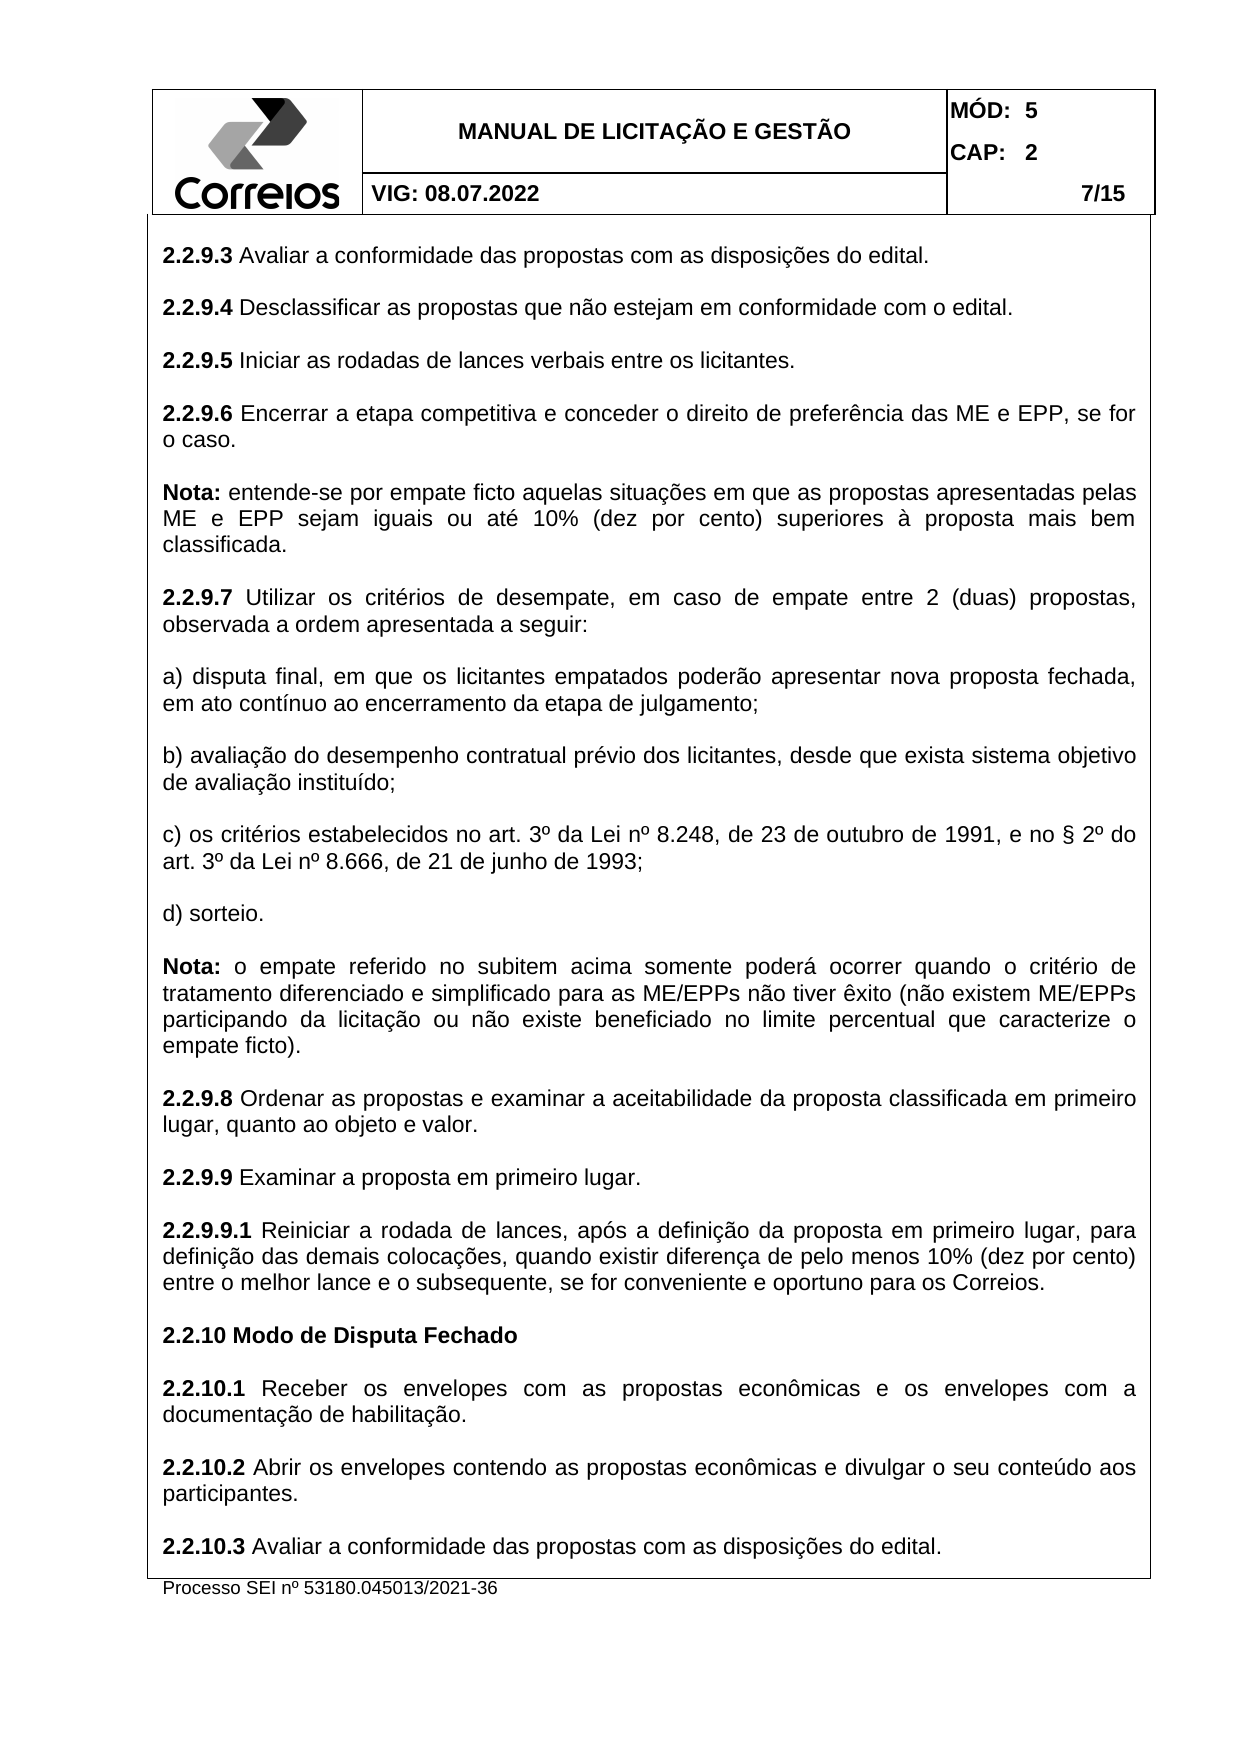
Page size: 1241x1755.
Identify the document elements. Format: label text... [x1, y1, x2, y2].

text 2.2.10.2 Abrir os envelopes contendo as propostas econômicas e divulgar o seu conteúdo aos participantes. [162, 1454, 1137, 1507]
text 2.2.9.9.1 Reiniciar a rodada de lances, após a definição da proposta em primeiro lugar, para definição das demais colocações, quando existir diferença de pelo menos 10% (dez por cento) entre o melhor lance e o subsequente, se for conveniente e oportuno para os Correios. [162, 1217, 1137, 1296]
text 2.2.9.6 Encerrar a etapa competitiva e conceder o direito de preferência das ME e EPP, se for o caso. [162, 400, 1137, 452]
text c) os critérios estabelecidos no art. 3º da Lei nº 8.248, de 23 de outubro de 1991, e no § 2º do art. 3º da Lei nº 8.666, de 21 de junho de 1993; [162, 821, 1137, 874]
text Nota: entende-se por empate ficto aquelas situações em que as propostas apresentadas pelas ME e EPP sejam iguais ou até 10% (dez por cento) superiores à proposta mais bem classificada. [162, 479, 1137, 558]
text 2.2.9.7 Utilizar os critérios de desempate, em caso de empate entre 2 (duas) propostas, observada a ordem apresentada a seguir: [162, 584, 1137, 637]
text d) sorteio. [162, 900, 1137, 927]
text 2.2.9.5 Iniciar as rodadas de lances verbais entre os licitantes. [162, 347, 1137, 373]
text a) disputa final, em que os licitantes empatados poderão apresentar nova proposta fechada, em ato contínuo ao encerramento da etapa de julgamento; [162, 663, 1137, 716]
text 2.2.10 Modo de Disputa Fechado [162, 1322, 1137, 1348]
text 2.2.9.8 Ordenar as propostas e examinar a aceitabilidade da proposta classificada em primeiro lugar, quanto ao objeto e valor. [162, 1085, 1137, 1138]
text 2.2.10.1 Receber os envelopes com as propostas econômicas e os envelopes com a documentação de habilitação. [162, 1375, 1137, 1427]
text Nota: o empate referido no subitem acima somente poderá ocorrer quando o critério de tratamento diferenciado e simplificado para as ME/EPPs não tiver êxito (não existem ME/EPPs participando da licitação ou não existe beneficiado no limite percentual que caracterize o empate ficto). [162, 953, 1137, 1058]
text 2.2.10.3 Avaliar a conformidade das propostas com as disposições do edital. [162, 1533, 1137, 1559]
text 2.2.9.9 Examinar a proposta em primeiro lugar. [162, 1164, 1137, 1190]
text b) avaliação do desempenho contratual prévio dos licitantes, desde que exista sistema objetivo de avaliação instituído; [162, 742, 1137, 795]
text 2.2.9.4 Desclassificar as propostas que não estejam em conformidade com o edital. [162, 294, 1137, 321]
text 2.2.9.3 Avaliar a conformidade das propostas com as disposições do edital. [162, 242, 1137, 268]
